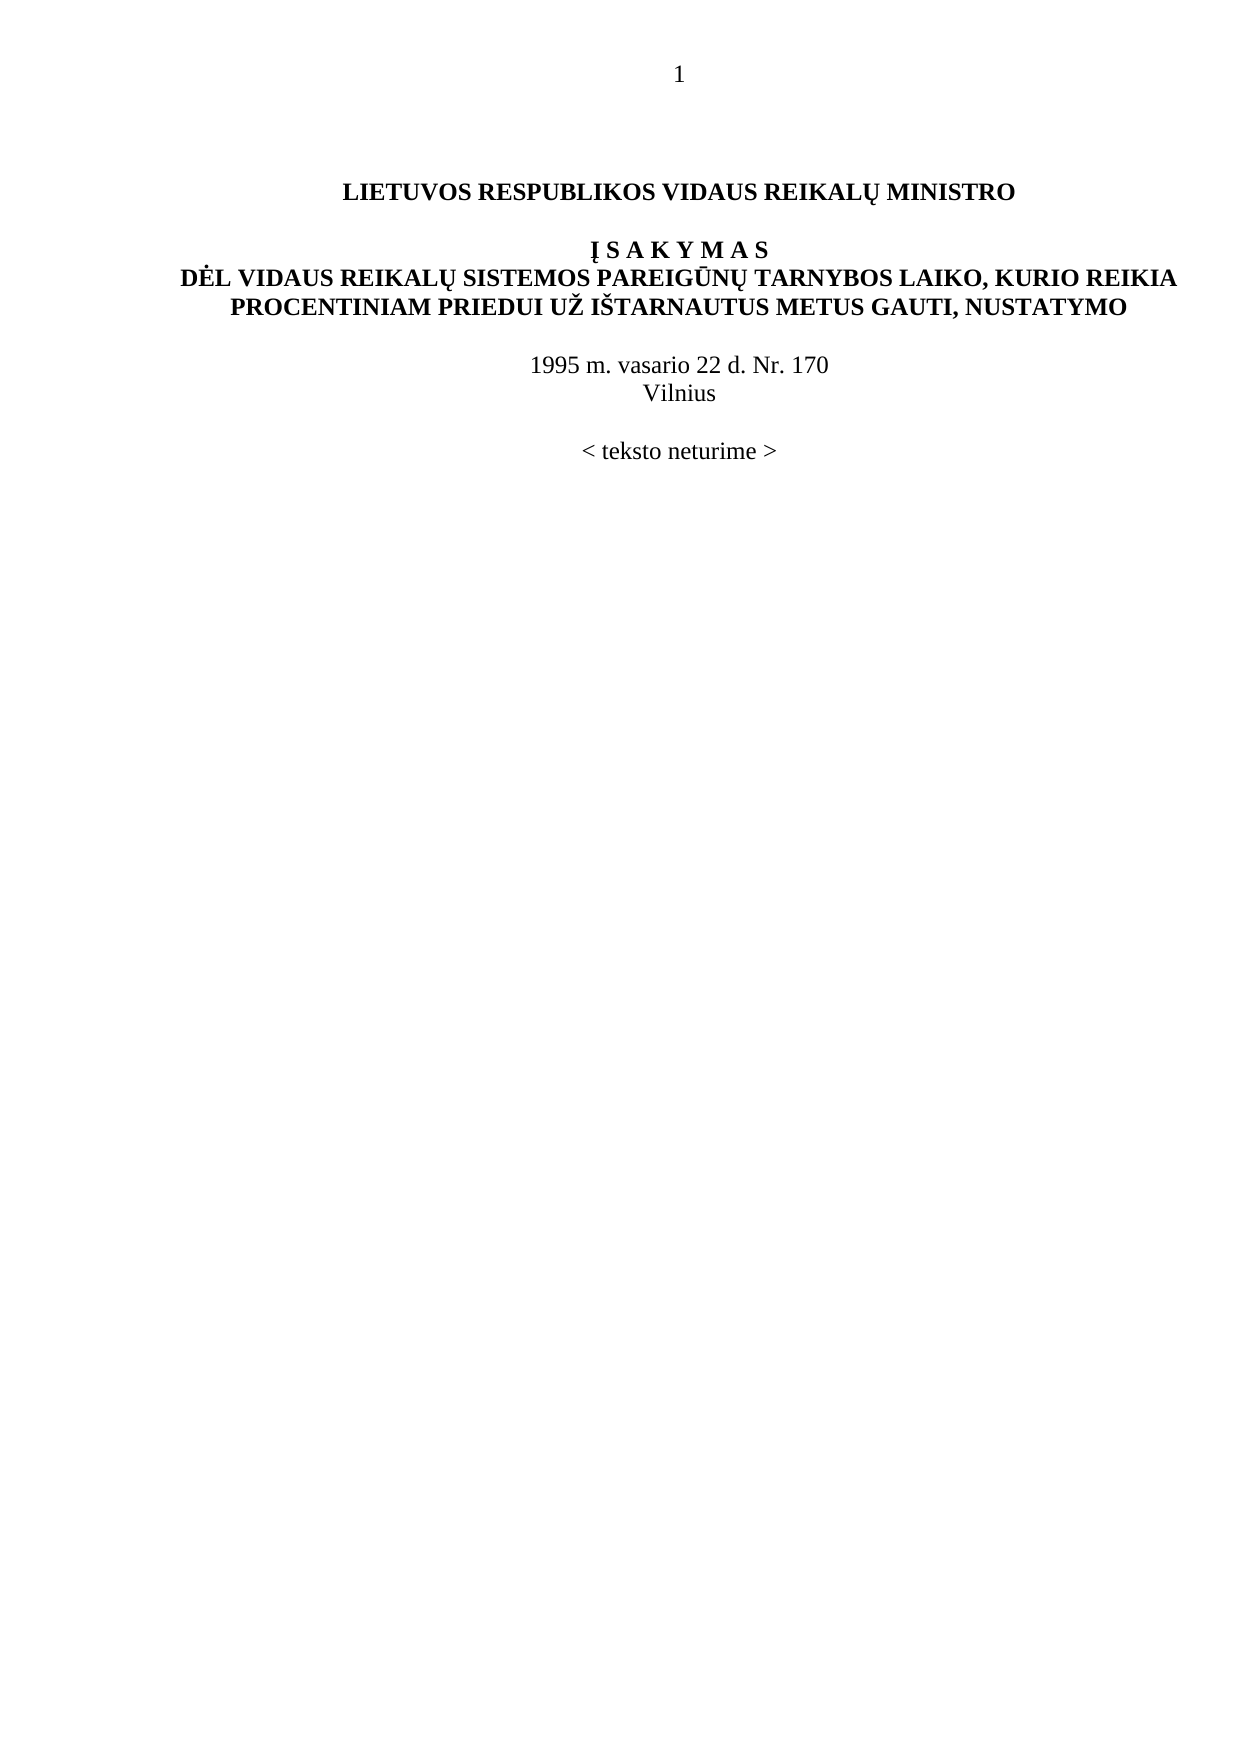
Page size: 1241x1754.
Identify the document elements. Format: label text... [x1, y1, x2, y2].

text Vilnius [177, 378, 1181, 407]
text LIETUVOS RESPUBLIKOS VIDAUS REIKALŲ MINISTRO [177, 177, 1181, 206]
text < teksto neturime > [177, 436, 1181, 465]
text DĖL VIDAUS REIKALŲ SISTEMOS PAREIGŪNŲ TARNYBOS LAIKO, KURIO REIKIA PROCENTINIAM PRIEDUI UŽ IŠTARNAUTUS METUS GAUTI, NUSTATYMO [177, 263, 1181, 321]
text 1995 m. vasario 22 d. Nr. 170 [177, 350, 1181, 378]
text Į S A K Y M A S [177, 235, 1181, 263]
